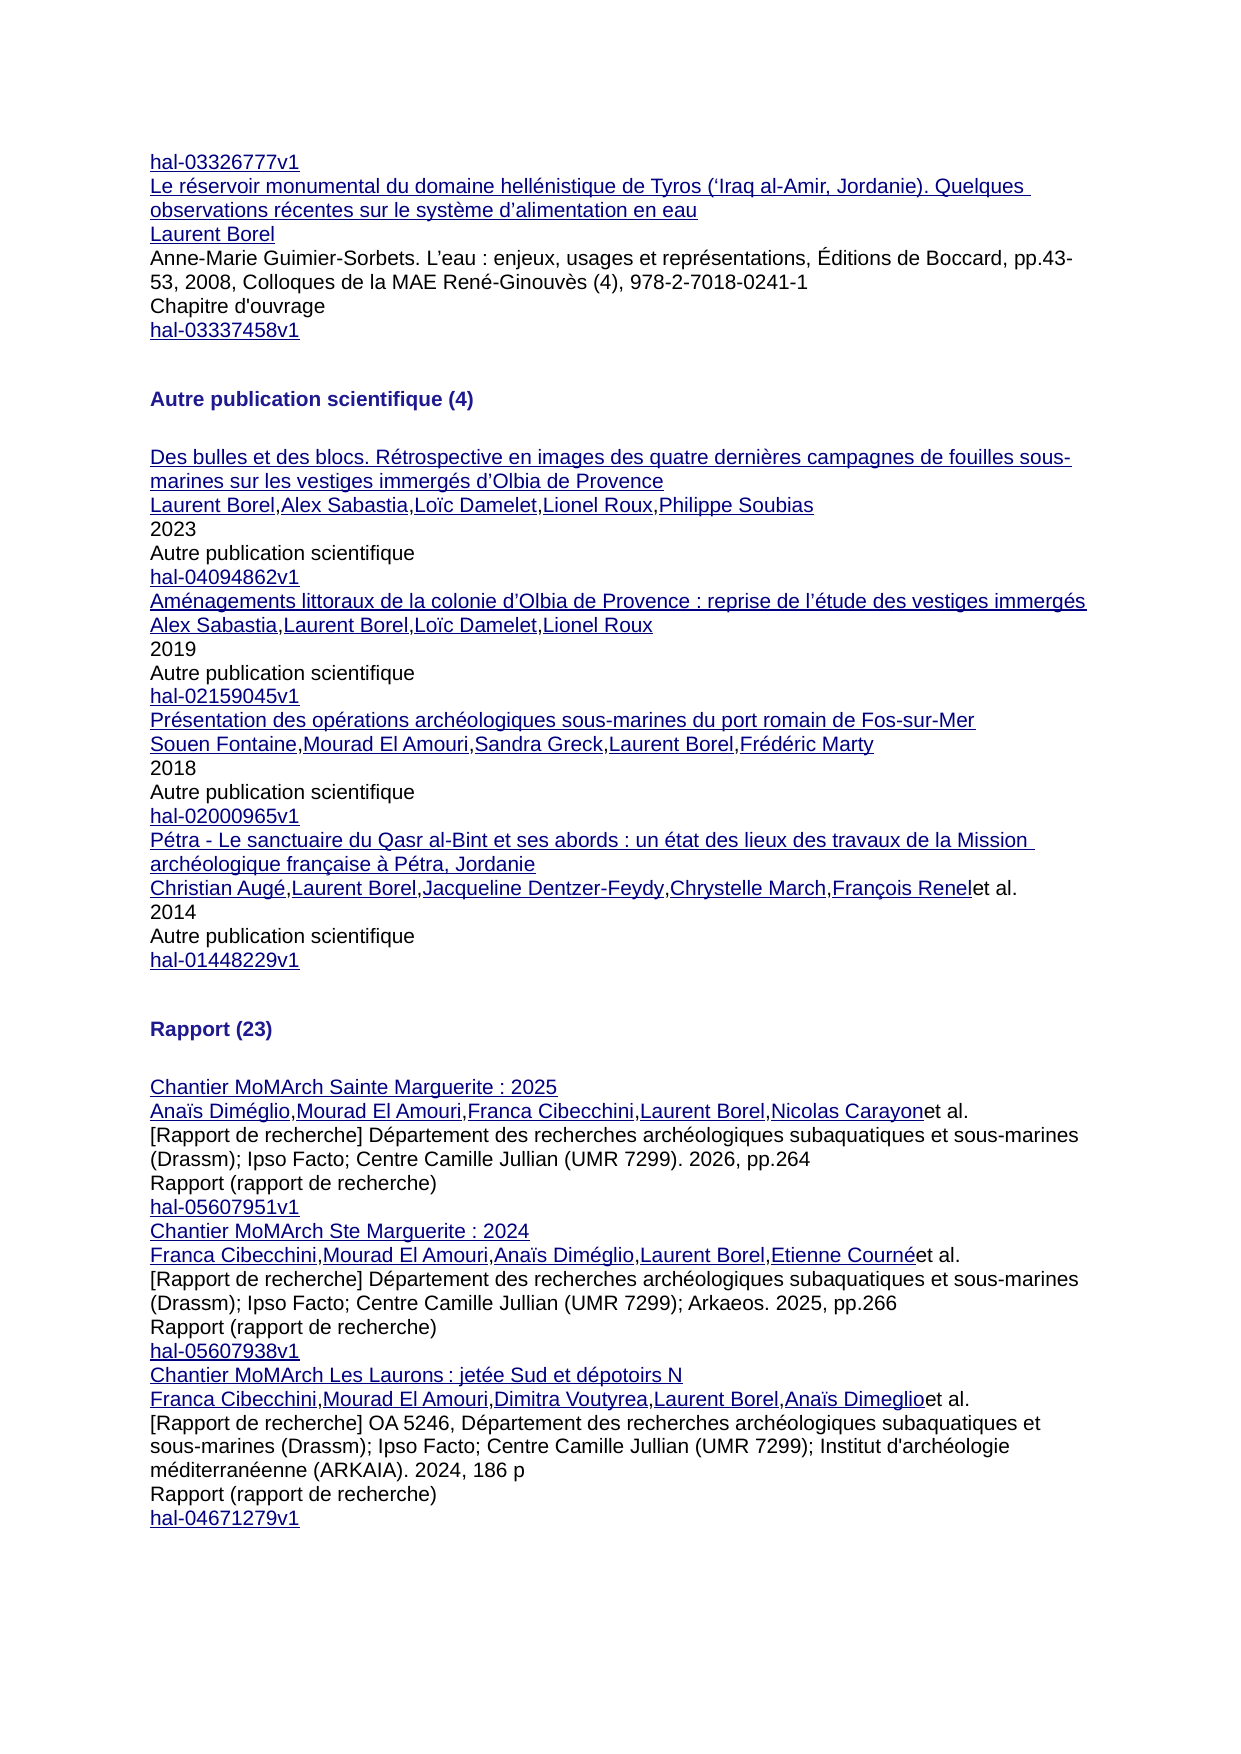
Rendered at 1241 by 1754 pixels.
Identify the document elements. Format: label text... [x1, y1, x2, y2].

table_cell Aménagements littoraux de la colonie d’Olbia de Provence : reprise de l’étude des vestiges immergés Alex Sabastia,Laurent Borel,Loïc Damelet,Lionel Roux 2019 Autre publication scientifique hal-02159045v1 [150, 589, 1090, 708]
table_cell Chantier MoMArch Les Laurons : jetée Sud et dépotoirs N Franca Cibecchini,Mourad El Amouri,Dimitra Voutyrea,Laurent Borel,Anaïs Dimeglioet al. [Rapport de recherche] OA 5246, Département des recherches archéologiques subaquatiques et sous-marines (Drassm); Ipso Facto; Centre Camille Jullian (UMR 7299); Institut d'archéologie méditerranéenne (ARKAIA). 2024, 186 p Rapport (rapport de recherche) hal-04671279v1 [150, 1363, 1090, 1530]
table_cell Pétra - Le sanctuaire du Qasr al-Bint et ses abords : un état des lieux des travaux de la Mission archéologique française à Pétra, Jordanie Christian Augé,Laurent Borel,Jacqueline Dentzer-Feydy,Chrystelle March,François Renelet al. 2014 Autre publication scientifique hal-01448229v1 [150, 828, 1090, 972]
table_cell Présentation des opérations archéologiques sous-marines du port romain de Fos-sur-Mer Souen Fontaine,Mourad El Amouri,Sandra Greck,Laurent Borel,Frédéric Marty 2018 Autre publication scientifique hal-02000965v1 [150, 708, 1090, 828]
table_header Des bulles et des blocs. Rétrospective en images des quatre dernières campagnes de fouilles sous-marines sur les vestiges immergés d’Olbia de Provence Laurent Borel,Alex Sabastia,Loïc Damelet,Lionel Roux,Philippe Soubias 2023 Autre publication scientifique hal-04094862v1 [150, 445, 1090, 588]
table_cell hal-03326777v1 [150, 150, 1090, 174]
table_cell Chantier MoMArch Ste Marguerite : 2024 Franca Cibecchini,Mourad El Amouri,Anaïs Diméglio,Laurent Borel,Etienne Cournéet al. [Rapport de recherche] Département des recherches archéologiques subaquatiques et sous-marines (Drassm); Ipso Facto; Centre Camille Jullian (UMR 7299); Arkaeos. 2025, pp.266 Rapport (rapport de recherche) hal-05607938v1 [150, 1219, 1090, 1362]
subtitle Autre publication scientifique (4) [150, 386, 1090, 410]
table_header Chantier MoMArch Sainte Marguerite : 2025 Anaïs Diméglio,Mourad El Amouri,Franca Cibecchini,Laurent Borel,Nicolas Carayonet al. [Rapport de recherche] Département des recherches archéologiques subaquatiques et sous-marines (Drassm); Ipso Facto; Centre Camille Jullian (UMR 7299). 2026, pp.264 Rapport (rapport de recherche) hal-05607951v1 [150, 1075, 1090, 1219]
subtitle Rapport (23) [150, 1017, 1090, 1041]
table_cell Le réservoir monumental du domaine hellénistique de Tyros (‘Iraq al-Amir, Jordanie). Quelques observations récentes sur le système d’alimentation en eau Laurent Borel Anne-Marie Guimier-Sorbets. L’eau : enjeux, usages et représentations, Éditions de Boccard, pp.43-53, 2008, Colloques de la MAE René-Ginouvès (4), 978-2-7018-0241-1 Chapitre d'ouvrage hal-03337458v1 [150, 174, 1090, 342]
